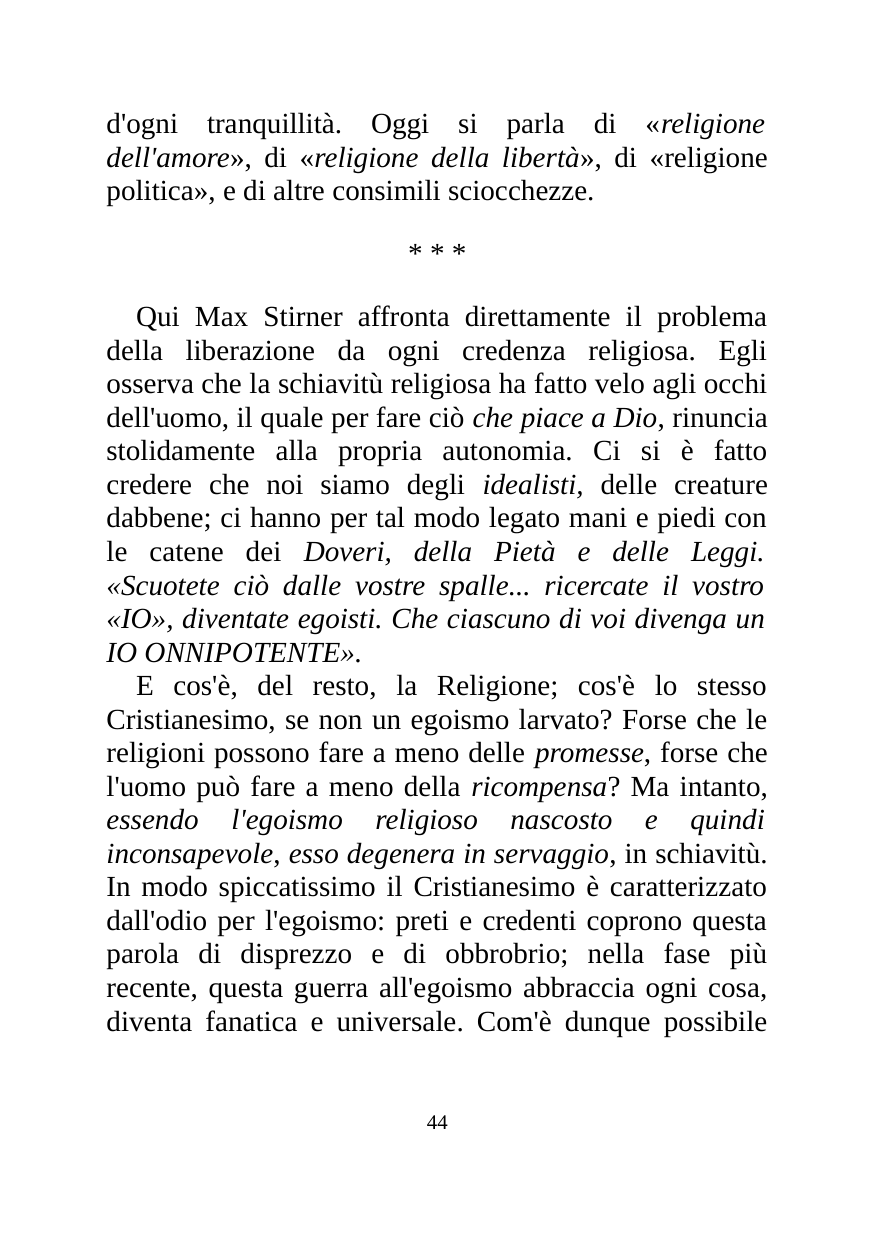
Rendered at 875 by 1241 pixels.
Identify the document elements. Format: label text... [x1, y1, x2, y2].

text d'ogni tranquillità. Oggi si parla di «religione dell'amore», di «religione della libertà», di «religione politica», e di altre consimili sciocchezze. [106, 106, 768, 207]
text * * * [106, 236, 768, 270]
text Qui Max Stirner affronta direttamente il problema della liberazione da ogni credenza religiosa. Egli osserva che la schiavitù religiosa ha fatto velo agli occhi dell'uomo, il quale per fare ciò che piace a Dio, rinuncia stolidamente alla propria autonomia. Ci si è fatto credere che noi siamo degli idealisti, delle creature dabbene; ci hanno per tal modo legato mani e piedi con le catene dei Doveri, della Pietà e delle Leggi. «Scuotete ciò dalle vostre spalle... ricercate il vostro «IO», diventate egoisti. Che ciascuno di voi divenga un IO ONNIPOTENTE». [106, 299, 768, 668]
text E cos'è, del resto, la Religione; cos'è lo stesso Cristianesimo, se non un egoismo larvato? Forse che le religioni possono fare a meno delle promesse, forse che l'uomo può fare a meno della ricompensa? Ma intanto, essendo l'egoismo religioso nascosto e quindi inconsapevole, esso degenera in servaggio, in schiavitù. In modo spiccatissimo il Cristianesimo è caratterizzato dall'odio per l'egoismo: preti e credenti coprono questa parola di disprezzo e di obbrobrio; nella fase più recente, questa guerra all'egoismo abbraccia ogni cosa, diventa fanatica e universale. Com'è dunque possibile [106, 668, 768, 1037]
